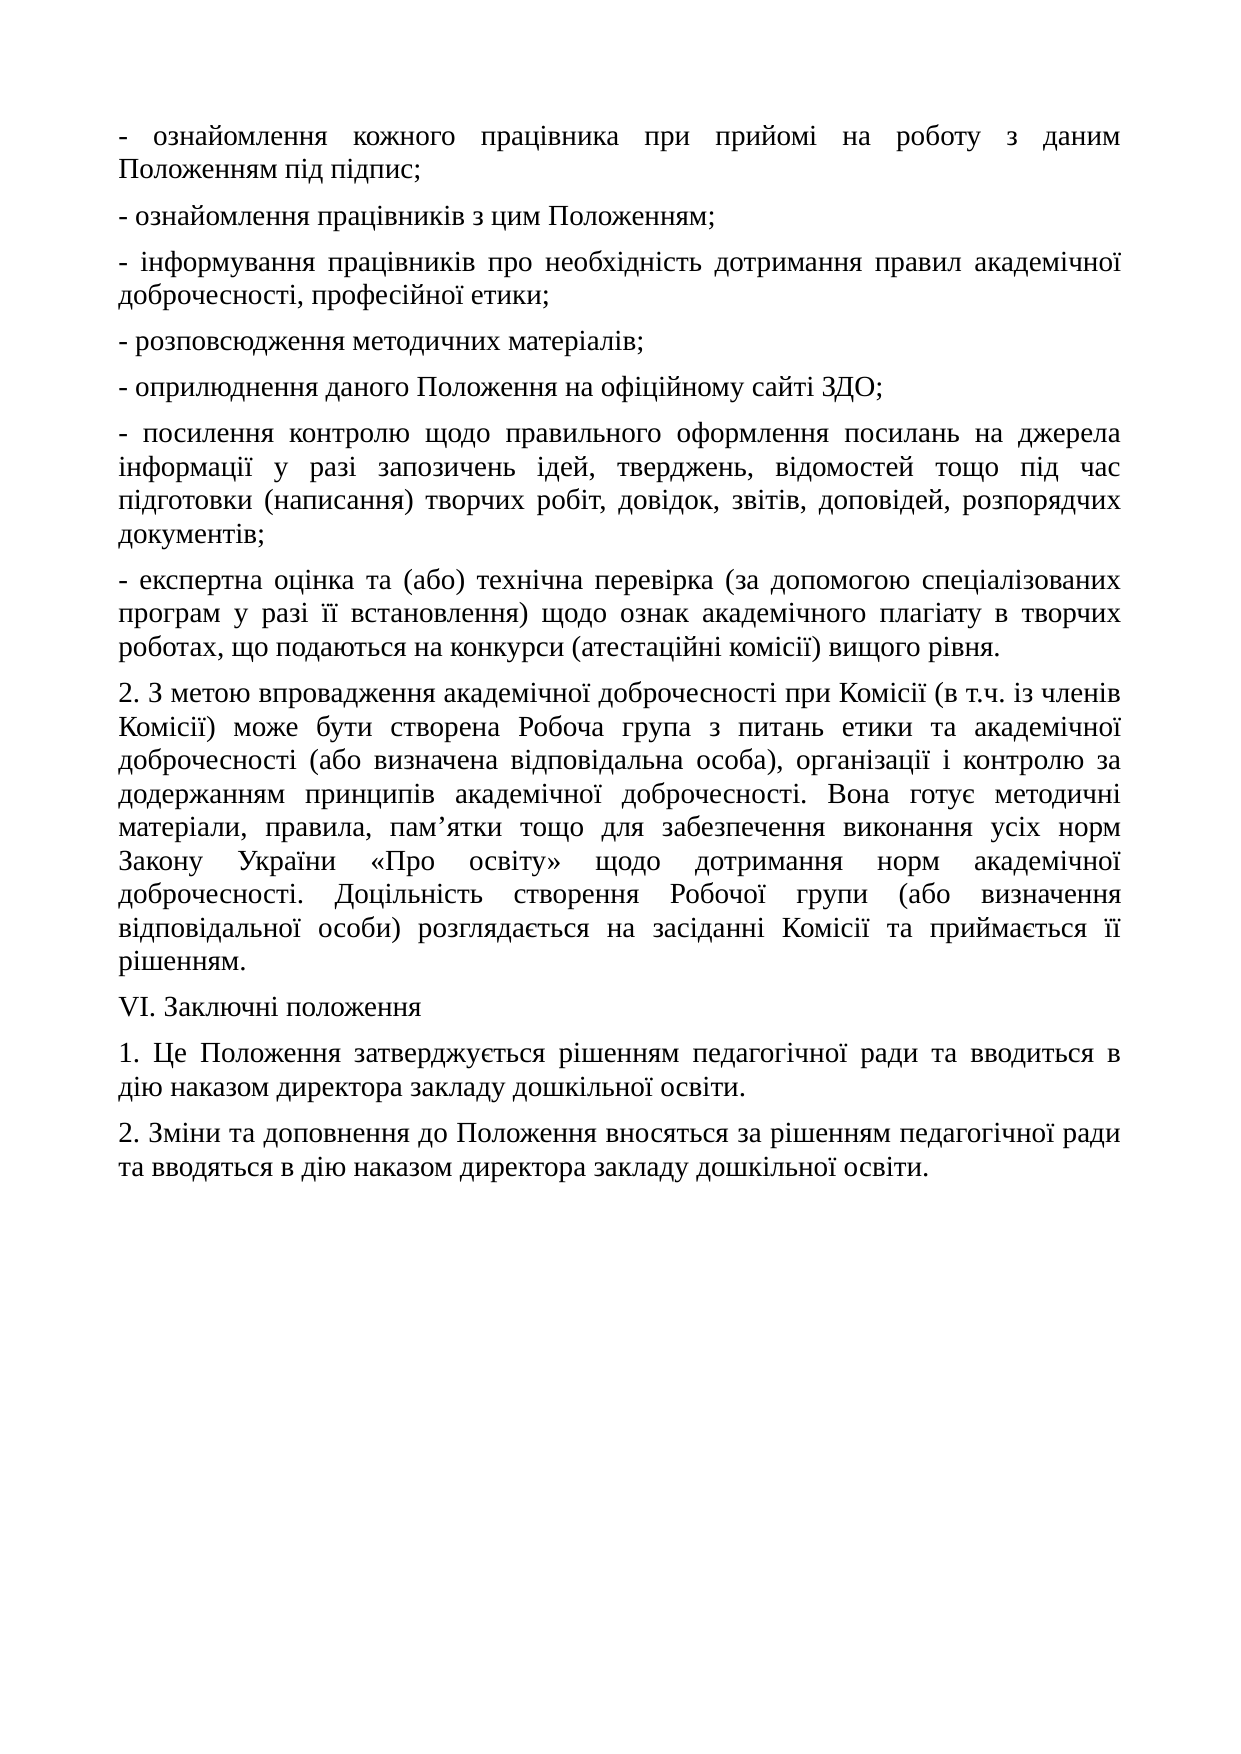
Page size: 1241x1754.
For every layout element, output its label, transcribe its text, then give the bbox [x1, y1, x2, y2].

text - експертна оцінка та (або) технічна перевірка (за допомогою спеціалізованих програм у разі її встановлення) щодо ознак академічного плагіату в творчих роботах, що подаються на конкурси (атестаційні комісії) вищого рівня. [118, 562, 1122, 663]
text - посилення контролю щодо правильного оформлення посилань на джерела інформації у разі запозичень ідей, тверджень, відомостей тощо під час підготовки (написання) творчих робіт, довідок, звітів, доповідей, розпорядчих документів; [118, 415, 1122, 549]
text - ознайомлення кожного працівника при прийомі на роботу з даним Положенням під підпис; [118, 118, 1122, 185]
text 2. Зміни та доповнення до Положення вносяться за рішенням педагогічної ради та вводяться в дію наказом директора закладу дошкільної освіти. [118, 1115, 1122, 1182]
text - ознайомлення працівників з цим Положенням; [118, 198, 1122, 231]
text - оприлюднення даного Положення на офіційному сайті ЗДО; [118, 369, 1122, 403]
text 1. Це Положення затверджується рішенням педагогічної ради та вводиться в дію наказом директора закладу дошкільної освіти. [118, 1036, 1122, 1103]
text - розповсюдження методичних матеріалів; [118, 323, 1122, 357]
text 2. З метою впровадження академічної доброчесності при Комісії (в т.ч. із членів Комісії) може бути створена Робоча група з питань етики та академічної доброчесності (або визначена відповідальна особа), організації і контролю за додержанням принципів академічної доброчесності. Вона готує методичні матеріали, правила, пам’ятки тощо для забезпечення виконання усіх норм Закону України «Про освіту» щодо дотримання норм академічної доброчесності. Доцільність створення Робочої групи (або визначення відповідальної особи) розглядається на засіданні Комісії та приймається її рішенням. [118, 675, 1122, 977]
text - інформування працівників про необхідність дотримання правил академічної доброчесності, професійної етики; [118, 244, 1122, 311]
text VI. Заключні положення [118, 989, 1122, 1023]
